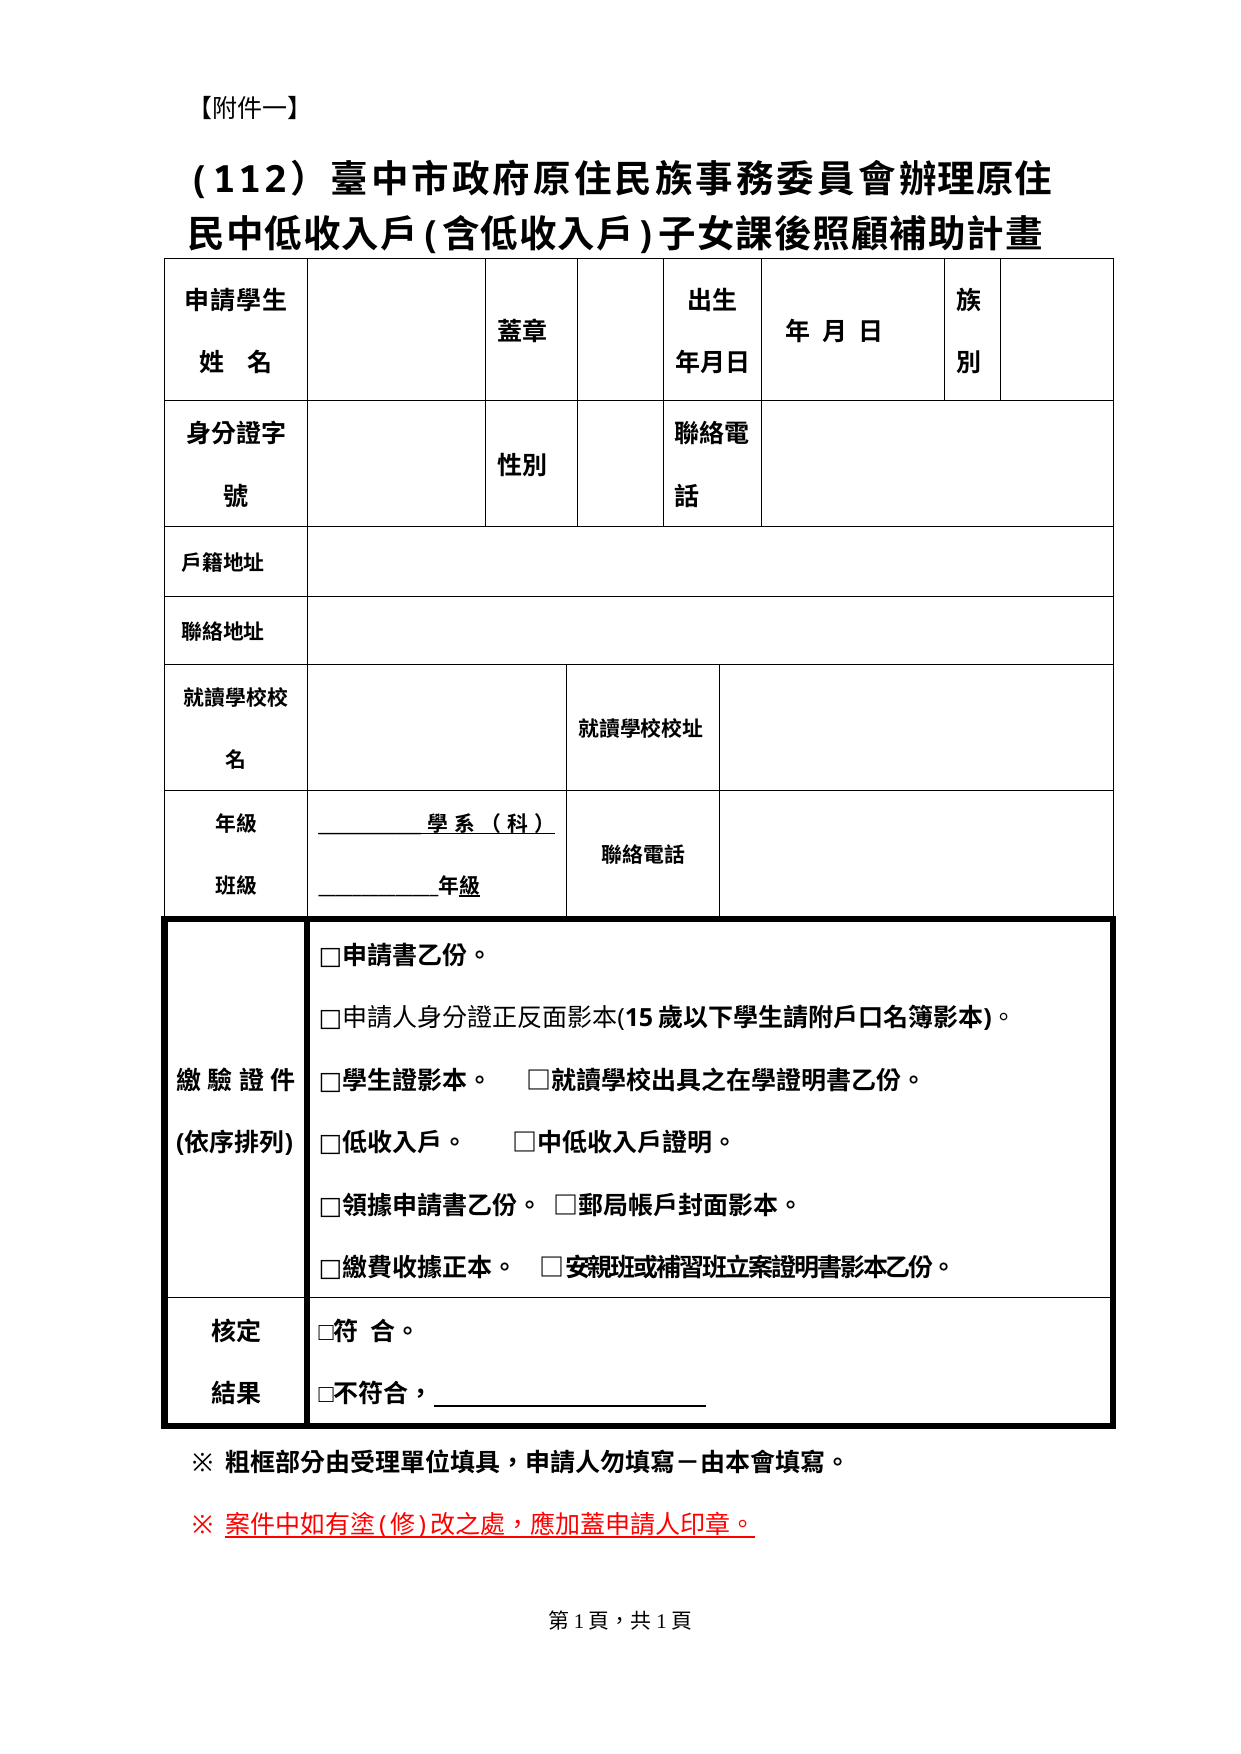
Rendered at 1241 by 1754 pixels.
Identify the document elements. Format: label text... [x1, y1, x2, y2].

table_cell ____________學系（科） ______________年級 [308, 791, 566, 916]
table_cell [308, 597, 1113, 664]
table_cell 就讀學校校址 [567, 665, 719, 790]
table_cell [762, 401, 1113, 526]
table_cell 繳驗證件(依序排列) [168, 922, 304, 1297]
table_cell 聯絡電話 [664, 401, 761, 526]
table_cell [308, 665, 566, 790]
table_cell [720, 665, 1113, 790]
table_header 申請學生 姓 名 [165, 259, 307, 400]
text (112）臺中市政府原住民族事務委員會辦理原住民中低收入戶(含低收入戶)子女課後照顧補助計畫 [187, 149, 1053, 258]
table_cell □符 合。 □不符合， [310, 1298, 1110, 1423]
table_cell 聯絡地址 [165, 597, 307, 664]
table_cell [720, 791, 1113, 916]
list 案件中如有塗(修)改之處，應加蓋申請人印章。 [187, 1492, 1053, 1554]
table_cell [308, 401, 485, 526]
table_cell 身分證字號 [165, 401, 307, 526]
table_header [308, 259, 485, 400]
table_header 蓋章 [486, 259, 577, 400]
table_cell 戶籍地址 [165, 527, 307, 596]
table_header 出生 年月日 [664, 259, 761, 400]
table_header 年 月 日 [762, 259, 944, 400]
table_cell 就讀學校校名 [165, 665, 307, 790]
table_cell [308, 527, 1113, 596]
table_header [1001, 259, 1113, 400]
table_cell 聯絡電話 [567, 791, 719, 916]
table_cell 年級 班級 [165, 791, 307, 916]
table_cell [578, 401, 663, 526]
table_header 族別 [945, 259, 1000, 400]
table_cell 性別 [486, 401, 577, 526]
table_cell □申請書乙份。 □申請人身分證正反面影本(15歲以下學生請附戶口名簿影本)。 □學生證影本。 □就讀學校出具之在學證明書乙份。 □低收入戶。 □中低收入戶證明。 □領據申請書乙份。 □郵局帳戶封面影本。 □繳費收據正本。 □安親班或補習班立案證明書影本乙份。 [310, 922, 1110, 1297]
table_cell 核定 結果 [168, 1298, 304, 1423]
table_header [578, 259, 663, 400]
list 粗框部分由受理單位填具，申請人勿填寫－由本會填寫。 [187, 1429, 1053, 1492]
